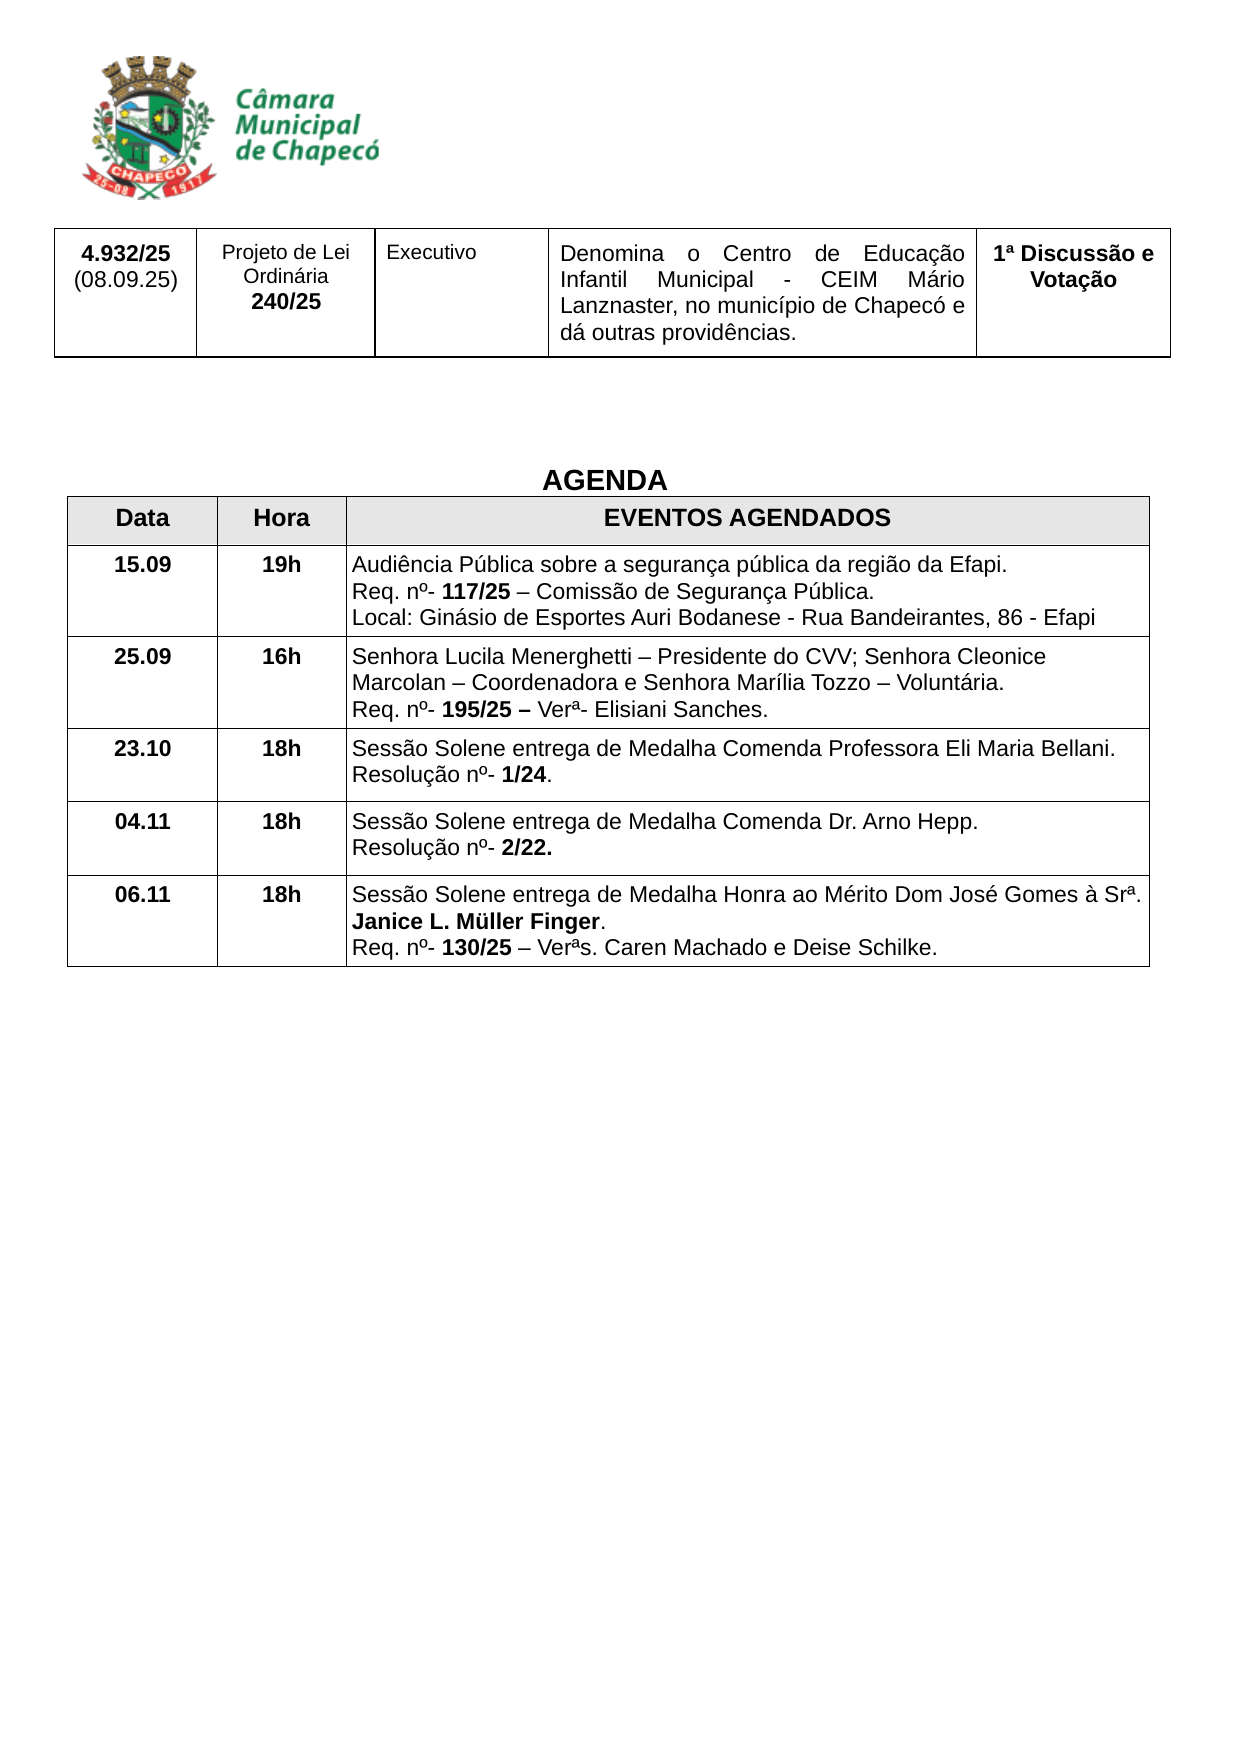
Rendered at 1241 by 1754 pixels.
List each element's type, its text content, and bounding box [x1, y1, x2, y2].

table_header EVENTOS AGENDADOS [347, 497, 1149, 544]
table_cell 4.932/25 (08.09.25) [55, 229, 196, 356]
table_cell 18h [218, 802, 346, 874]
table_cell Sessão Solene entrega de Medalha Honra ao Mérito Dom José Gomes à Srª. Janice L. Müller Finger. Req. nº- 130/25 – Verªs. Caren Machado e Deise Schilke. [347, 876, 1149, 966]
table_cell 1ª Discussão e Votação [977, 229, 1170, 356]
table_cell 04.11 [68, 802, 217, 874]
table_cell Sessão Solene entrega de Medalha Comenda Professora Eli Maria Bellani. Resolução nº- 1/24. [347, 729, 1149, 801]
table_cell 16h [218, 637, 346, 728]
text AGENDA [65, 463, 1145, 496]
table_cell Projeto de Lei Ordinária 240/25 [197, 229, 374, 356]
table_cell 18h [218, 876, 346, 966]
table_cell Senhora Lucila Menerghetti – Presidente do CVV; Senhora Cleonice Marcolan – Coordenadora e Senhora Marília Tozzo – Voluntária. Req. nº- 195/25 – Verª- Elisiani Sanches. [347, 637, 1149, 728]
table_cell 19h [218, 546, 346, 636]
table_cell 25.09 [68, 637, 217, 728]
table_cell 15.09 [68, 546, 217, 636]
table_header Hora [218, 497, 346, 544]
picture [81, 56, 379, 200]
table_cell 23.10 [68, 729, 217, 801]
table_cell Denomina o Centro de Educação Infantil Municipal - CEIM Mário Lanznaster, no município de Chapecó e dá outras providências. [549, 229, 976, 356]
table_cell 06.11 [68, 876, 217, 966]
table_cell Sessão Solene entrega de Medalha Comenda Dr. Arno Hepp. Resolução nº- 2/22. [347, 802, 1149, 874]
table_cell Executivo [376, 229, 548, 356]
table_cell 18h [218, 729, 346, 801]
table_cell Audiência Pública sobre a segurança pública da região da Efapi. Req. nº- 117/25 – Comissão de Segurança Pública. Local: Ginásio de Esportes Auri Bodanese - Rua Bandeirantes, 86 - Efapi [347, 546, 1149, 636]
table_header Data [68, 497, 217, 544]
